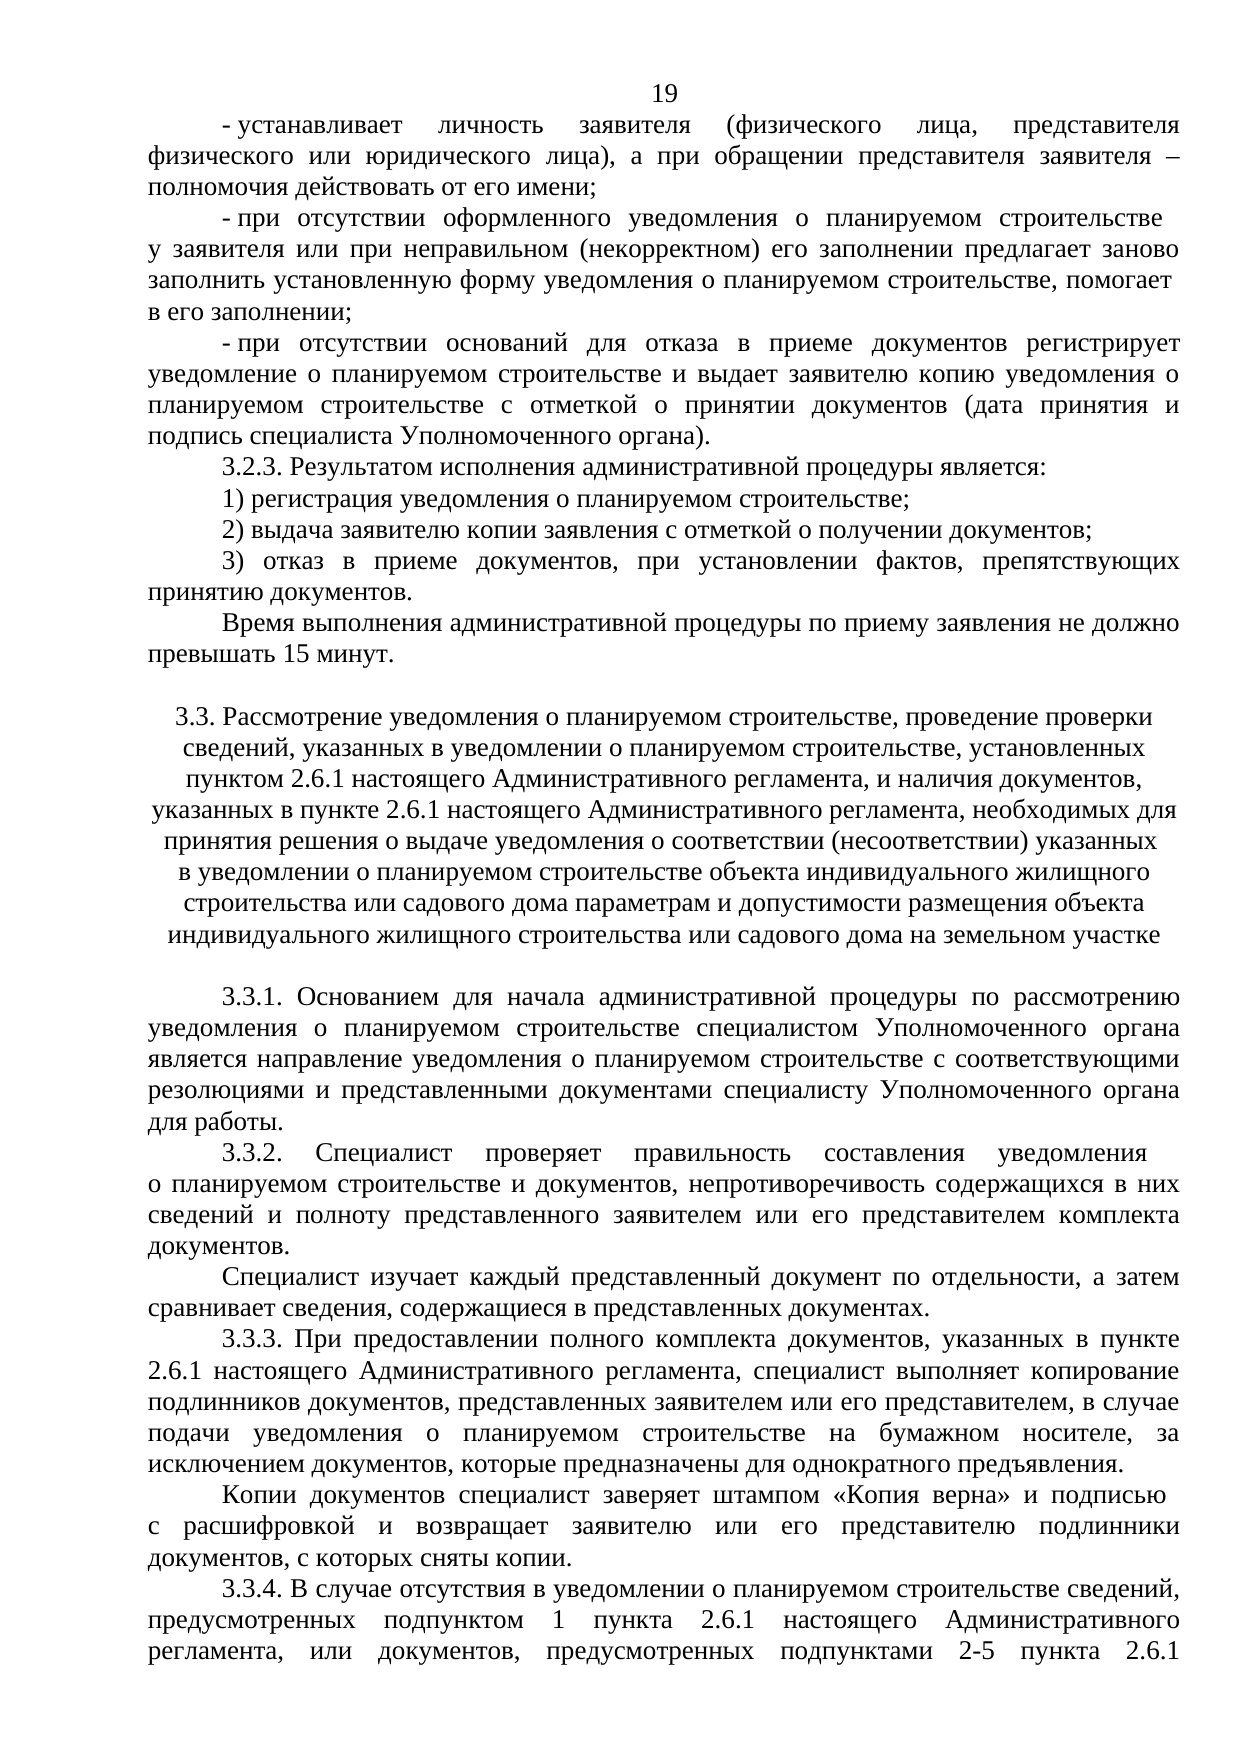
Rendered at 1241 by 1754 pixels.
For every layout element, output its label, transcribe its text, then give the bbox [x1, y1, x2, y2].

text - при отсутствии оснований для отказа в приеме документов регистрирует уведомление о планируемом строительстве и выдает заявителю копию уведомления о планируемом строительстве с отметкой о принятии документов (дата принятия и подпись специалиста Уполномоченного органа). [148, 326, 1181, 451]
text 3) отказ в приеме документов, при установлении фактов, препятствующих принятию документов. [148, 544, 1181, 606]
text 3.2.3. Результатом исполнения административной процедуры является: [148, 451, 1181, 482]
text Копии документов специалист заверяет штампом «Копия верна» и подписью с расшифровкой и возвращает заявителю или его представителю подлинники документов, с которых сняты копии. [148, 1478, 1181, 1572]
text 3.3.1. Основанием для начала административной процедуры по рассмотрению уведомления о планируемом строительстве специалистом Уполномоченного органа является направление уведомления о планируемом строительстве с соответствующими резолюциями и представленными документами специалисту Уполномоченного органа для работы. [148, 980, 1181, 1136]
text 3.3.4. В случае отсутствия в уведомлении о планируемом строительстве сведений, предусмотренных подпунктом 1 пункта 2.6.1 настоящего Административного регламента, или документов, предусмотренных подпунктами 2-5 пункта 2.6.1 [148, 1572, 1181, 1665]
text - устанавливает личность заявителя (физического лица, представителя физического или юридического лица), а при обращении представителя заявителя – полномочия действовать от его имени; [148, 108, 1181, 201]
text 3.3.3. При предоставлении полного комплекта документов, указанных в пункте 2.6.1 настоящего Административного регламента, специалист выполняет копирование подлинников документов, представленных заявителем или его представителем, в случае подачи уведомления о планируемом строительстве на бумажном носителе, за исключением документов, которые предназначены для однократного предъявления. [148, 1323, 1181, 1478]
text Специалист изучает каждый представленный документ по отдельности, а затем сравнивает сведения, содержащиеся в представленных документах. [148, 1260, 1181, 1323]
text 3.3.2. Специалист проверяет правильность составления уведомления о планируемом строительстве и документов, непротиворечивость содержащихся в них сведений и полноту представленного заявителем или его представителем комплекта документов. [148, 1136, 1181, 1260]
text 1) регистрация уведомления о планируемом строительстве; [148, 482, 1181, 513]
text Время выполнения административной процедуры по приему заявления не должно превышать 15 минут. [148, 606, 1181, 668]
text 2) выдача заявителю копии заявления с отметкой о получении документов; [148, 513, 1181, 544]
text - при отсутствии оформленного уведомления о планируемом строительстве у заявителя или при неправильном (некорректном) его заполнении предлагает заново заполнить установленную форму уведомления о планируемом строительстве, помогает в его заполнении; [148, 201, 1181, 326]
text 3.3. Рассмотрение уведомления о планируемом строительстве, проведение проверки сведений, указанных в уведомлении о планируемом строительстве, установленных пунктом 2.6.1 настоящего Административного регламента, и наличия документов, указанных в пункте 2.6.1 настоящего Административного регламента, необходимых для принятия решения о выдаче уведомления о соответствии (несоответствии) указанных в уведомлении о планируемом строительстве объекта индивидуального жилищного строительства или садового дома параметрам и допустимости размещения объекта индивидуального жилищного строительства или садового дома на земельном участке [148, 700, 1181, 949]
